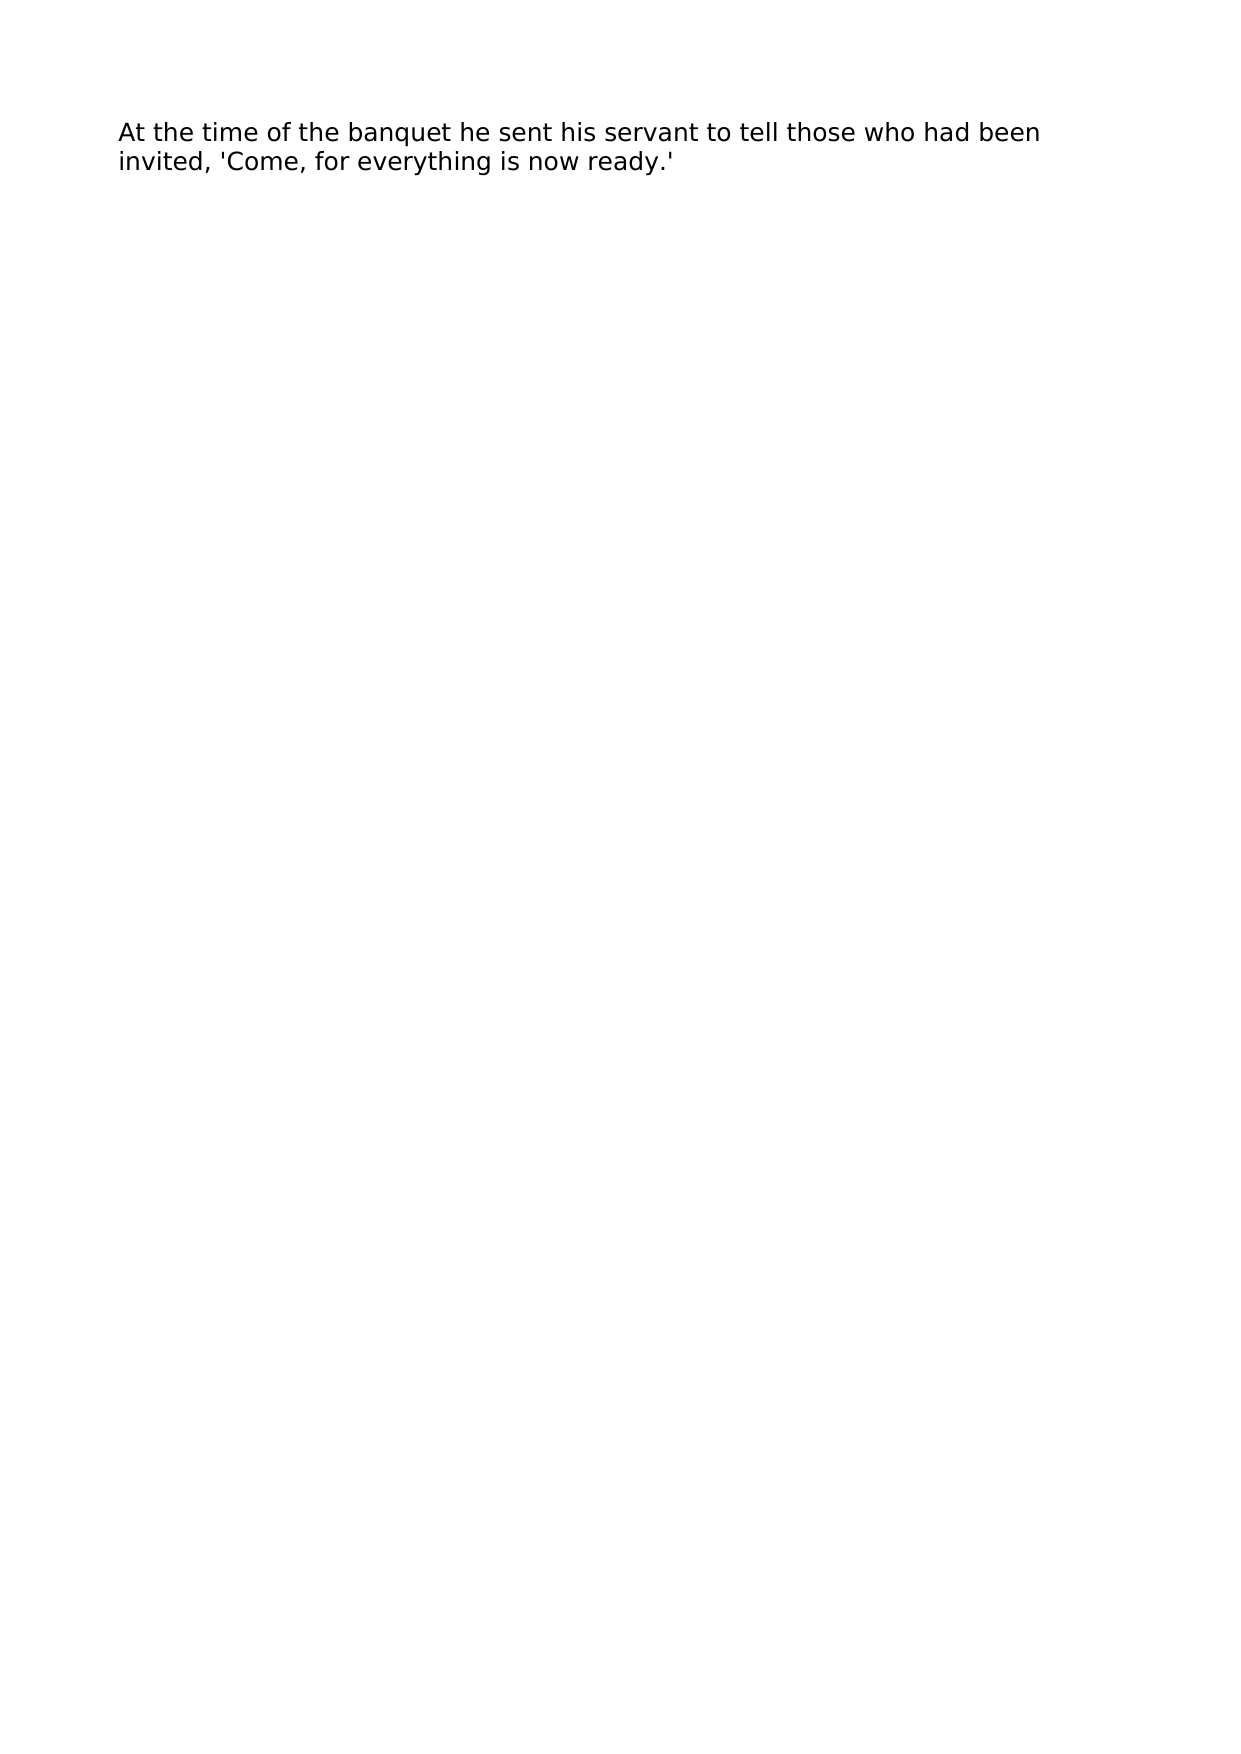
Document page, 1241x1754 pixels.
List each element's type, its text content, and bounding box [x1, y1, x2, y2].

text At the time of the banquet he sent his servant to tell those who had been invited, 'Come, for everything is now ready.' [118, 118, 1122, 176]
